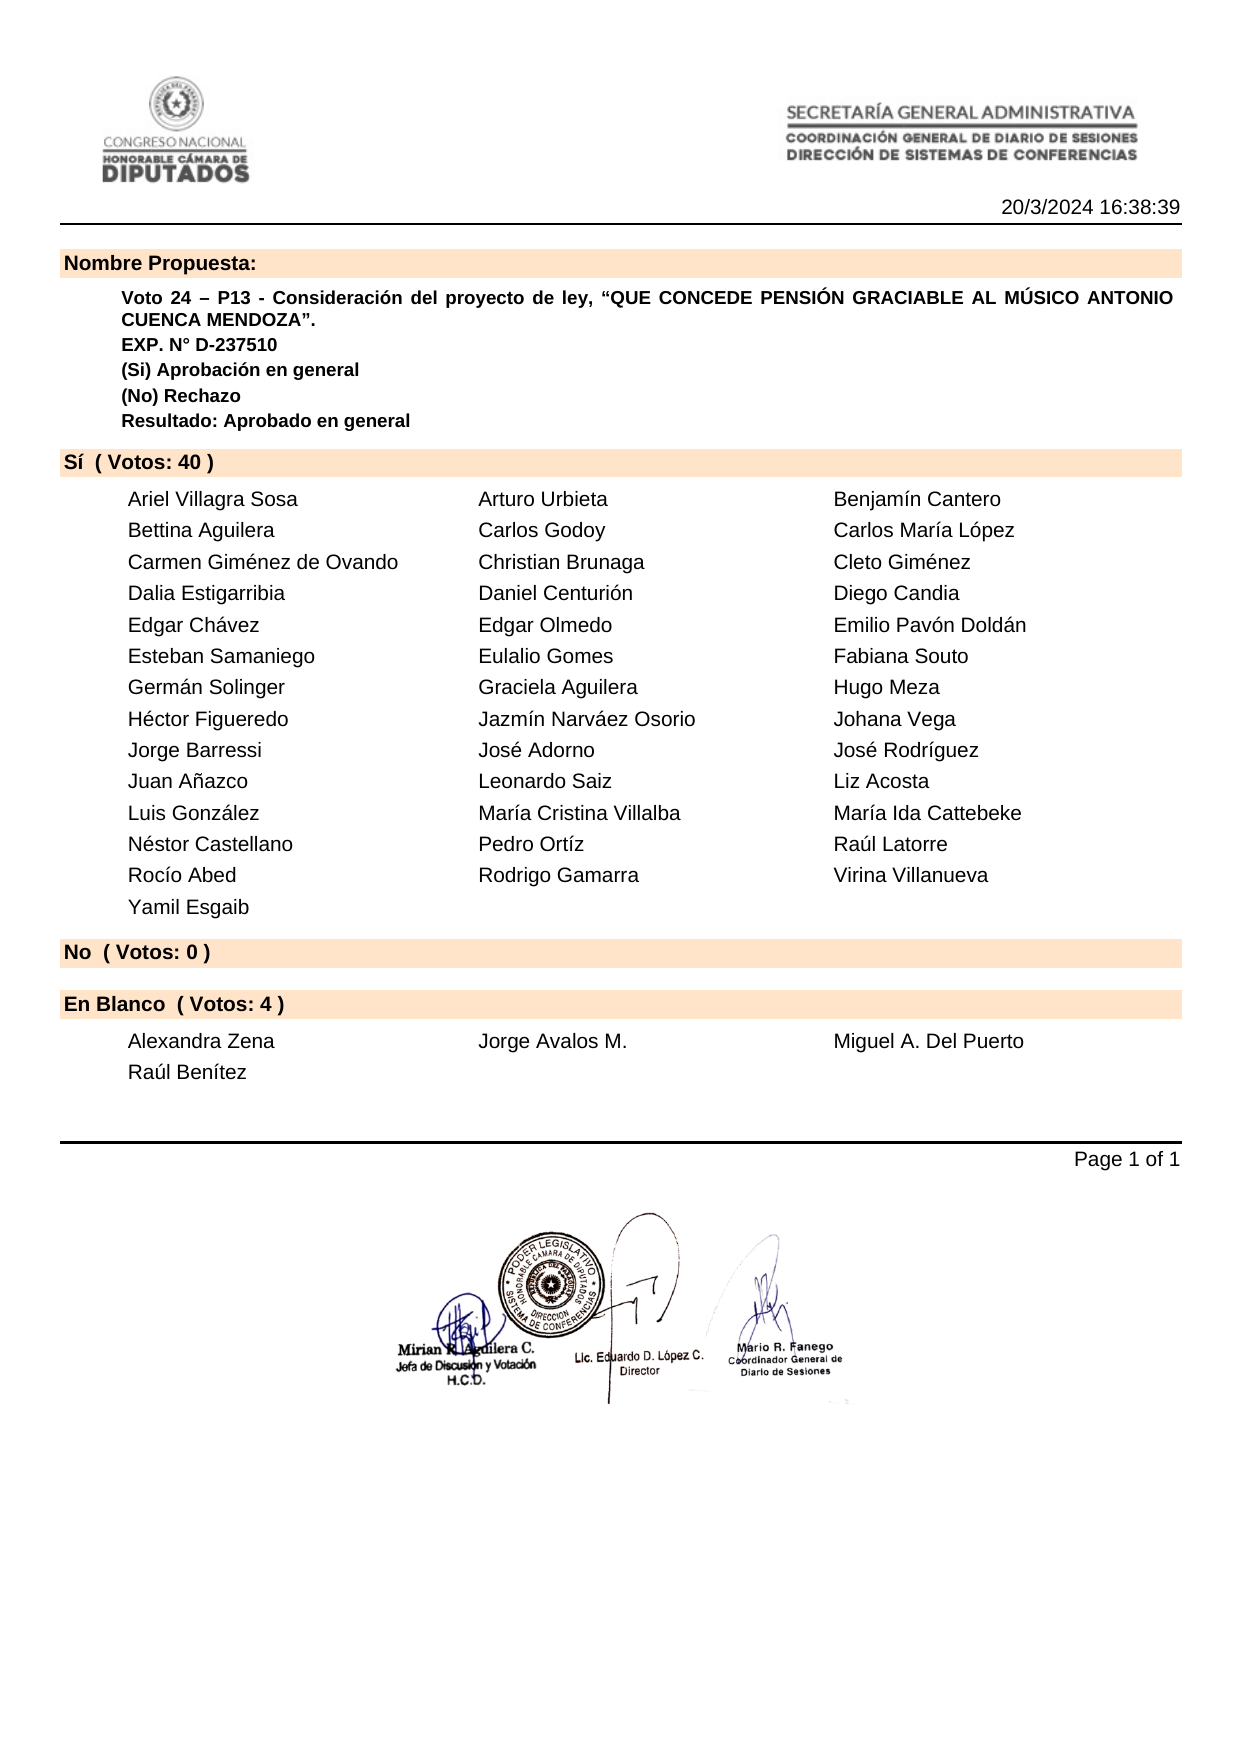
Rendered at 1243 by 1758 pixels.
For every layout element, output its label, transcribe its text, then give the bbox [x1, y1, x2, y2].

table_cell [125, 1088, 461, 1104]
table_cell Christian Brunaga [475, 549, 814, 577]
table_cell María Ida Cattebeke [830, 799, 1167, 828]
table_cell Emilio Pavón Doldán [830, 611, 1167, 640]
table_cell [60, 1105, 1182, 1113]
table_cell [1182, 737, 1189, 765]
table_cell Héctor Figueredo [125, 705, 461, 734]
table_cell [60, 1028, 124, 1104]
table_cell Edgar Olmedo [475, 611, 814, 640]
table_cell Juan Añazco [125, 768, 461, 797]
table_cell [1182, 674, 1189, 702]
table_cell Yamil Esgaib [125, 894, 461, 922]
table_cell Johana Vega [830, 705, 1167, 734]
table_cell [461, 1028, 475, 1104]
table_cell [1182, 517, 1189, 546]
table_cell Eulalio Gomes [475, 643, 814, 671]
table_cell Virina Villanueva [830, 862, 1167, 891]
table_cell [60, 477, 1182, 486]
table_cell Edgar Chávez [125, 611, 461, 640]
table_cell [1182, 1088, 1189, 1104]
table_cell [60, 1146, 825, 1180]
table_cell [1182, 894, 1189, 922]
table_cell [60, 284, 118, 449]
table_cell [60, 228, 1182, 249]
table_cell Bettina Aguilera [125, 517, 461, 546]
table_cell [1182, 1028, 1189, 1056]
table_cell [60, 278, 1182, 283]
table_cell [60, 1019, 1182, 1027]
table_cell [1182, 768, 1189, 797]
table_cell [475, 891, 814, 939]
table_cell Carlos Godoy [475, 517, 814, 546]
table_cell [60, 486, 124, 939]
table_cell [1182, 1019, 1189, 1027]
table_cell [1182, 968, 1189, 990]
table_cell Carlos María López [830, 517, 1167, 546]
table_cell [814, 486, 830, 939]
table_cell Rocío Abed [125, 862, 461, 891]
table_cell Liz Acosta [830, 768, 1167, 797]
table_cell [1182, 862, 1189, 891]
table_header [60, 189, 648, 223]
table_header [1182, 189, 1189, 223]
table_cell [1182, 249, 1189, 278]
table_cell [1182, 580, 1189, 608]
table_cell Hugo Meza [830, 674, 1167, 702]
table_cell Jorge Barressi [125, 737, 461, 765]
table_cell [1182, 477, 1189, 486]
table_cell Ariel Villagra Sosa [125, 486, 461, 514]
table_cell [1182, 643, 1189, 671]
table_cell [1176, 284, 1189, 449]
table_cell Luis González [125, 799, 461, 828]
table_cell Cleto Giménez [830, 549, 1167, 577]
table_cell José Adorno [475, 737, 814, 765]
table_cell [1182, 1105, 1189, 1113]
table_header 20/3/2024 16:38:39 [648, 189, 1182, 223]
table_cell [1167, 486, 1182, 939]
table_cell Néstor Castellano [125, 831, 461, 859]
table_cell [1167, 1113, 1182, 1141]
table_cell Graciela Aguilera [475, 674, 814, 702]
table_cell [1182, 549, 1189, 577]
table_cell [125, 1113, 461, 1141]
table_cell [1167, 1028, 1182, 1104]
table_cell Germán Solinger [125, 674, 461, 702]
table_cell [1182, 486, 1189, 514]
table_cell Jazmín Narváez Osorio [475, 705, 814, 734]
table_cell Esteban Samaniego [125, 643, 461, 671]
table_cell [118, 432, 1176, 449]
table_cell Nombre Propuesta: [60, 249, 1182, 278]
table_cell [1182, 1146, 1189, 1180]
table_cell [1182, 705, 1189, 734]
table_cell [60, 1113, 124, 1141]
table_cell María Cristina Villalba [475, 799, 814, 828]
table_cell Rodrigo Gamarra [475, 862, 814, 891]
table_cell Pedro Ortíz [475, 831, 814, 859]
table_cell [1182, 990, 1189, 1019]
table_cell Daniel Centurión [475, 580, 814, 608]
table_cell [1182, 1059, 1189, 1087]
table_cell [814, 1028, 830, 1104]
table_cell [475, 1056, 814, 1104]
table_cell [1182, 799, 1189, 828]
table_cell Voto 24 – P13 - Consideración del proyecto de ley, “QUE CONCEDE PENSIÓN GRACIABLE AL MÚSICO ANTONIO CUENCA MENDOZA”. EXP. N° D-237510 (Si) Aprobación en general (No) Rechazo Resultado: Aprobado en general [118, 284, 1176, 432]
table_cell Carmen Giménez de Ovando [125, 549, 461, 577]
table_cell Miguel A. Del Puerto [830, 1028, 1167, 1056]
table_cell Page 1 of 1 [825, 1146, 1182, 1180]
table_cell [1182, 831, 1189, 859]
table_cell No ( Votos: 0 ) [60, 939, 1182, 968]
table_cell [830, 891, 1167, 939]
table_cell [475, 1113, 814, 1141]
table_cell Sí ( Votos: 40 ) [60, 449, 1182, 477]
table_cell [1182, 449, 1189, 477]
table_cell [60, 968, 1182, 990]
table_cell Arturo Urbieta [475, 486, 814, 514]
table_cell José Rodríguez [830, 737, 1167, 765]
table_cell [1182, 228, 1189, 249]
table_cell [1182, 939, 1189, 968]
table_cell Leonardo Saiz [475, 768, 814, 797]
table_cell [830, 1113, 1167, 1141]
table_cell [830, 1056, 1167, 1104]
table_cell Benjamín Cantero [830, 486, 1167, 514]
table_cell [1182, 922, 1189, 939]
table_cell Alexandra Zena [125, 1028, 461, 1056]
table_cell Raúl Benítez [125, 1059, 461, 1087]
table_cell [125, 922, 461, 939]
table_cell Raúl Latorre [830, 831, 1167, 859]
table_cell Diego Candia [830, 580, 1167, 608]
table_cell Fabiana Souto [830, 643, 1167, 671]
table_cell Dalia Estigarribia [125, 580, 461, 608]
table_cell [1182, 611, 1189, 640]
table_cell Jorge Avalos M. [475, 1028, 814, 1056]
table_cell [461, 1113, 475, 1141]
table_cell En Blanco ( Votos: 4 ) [60, 990, 1182, 1019]
table_cell [461, 486, 475, 939]
table_cell [814, 1113, 830, 1141]
table_cell [1182, 1113, 1189, 1141]
